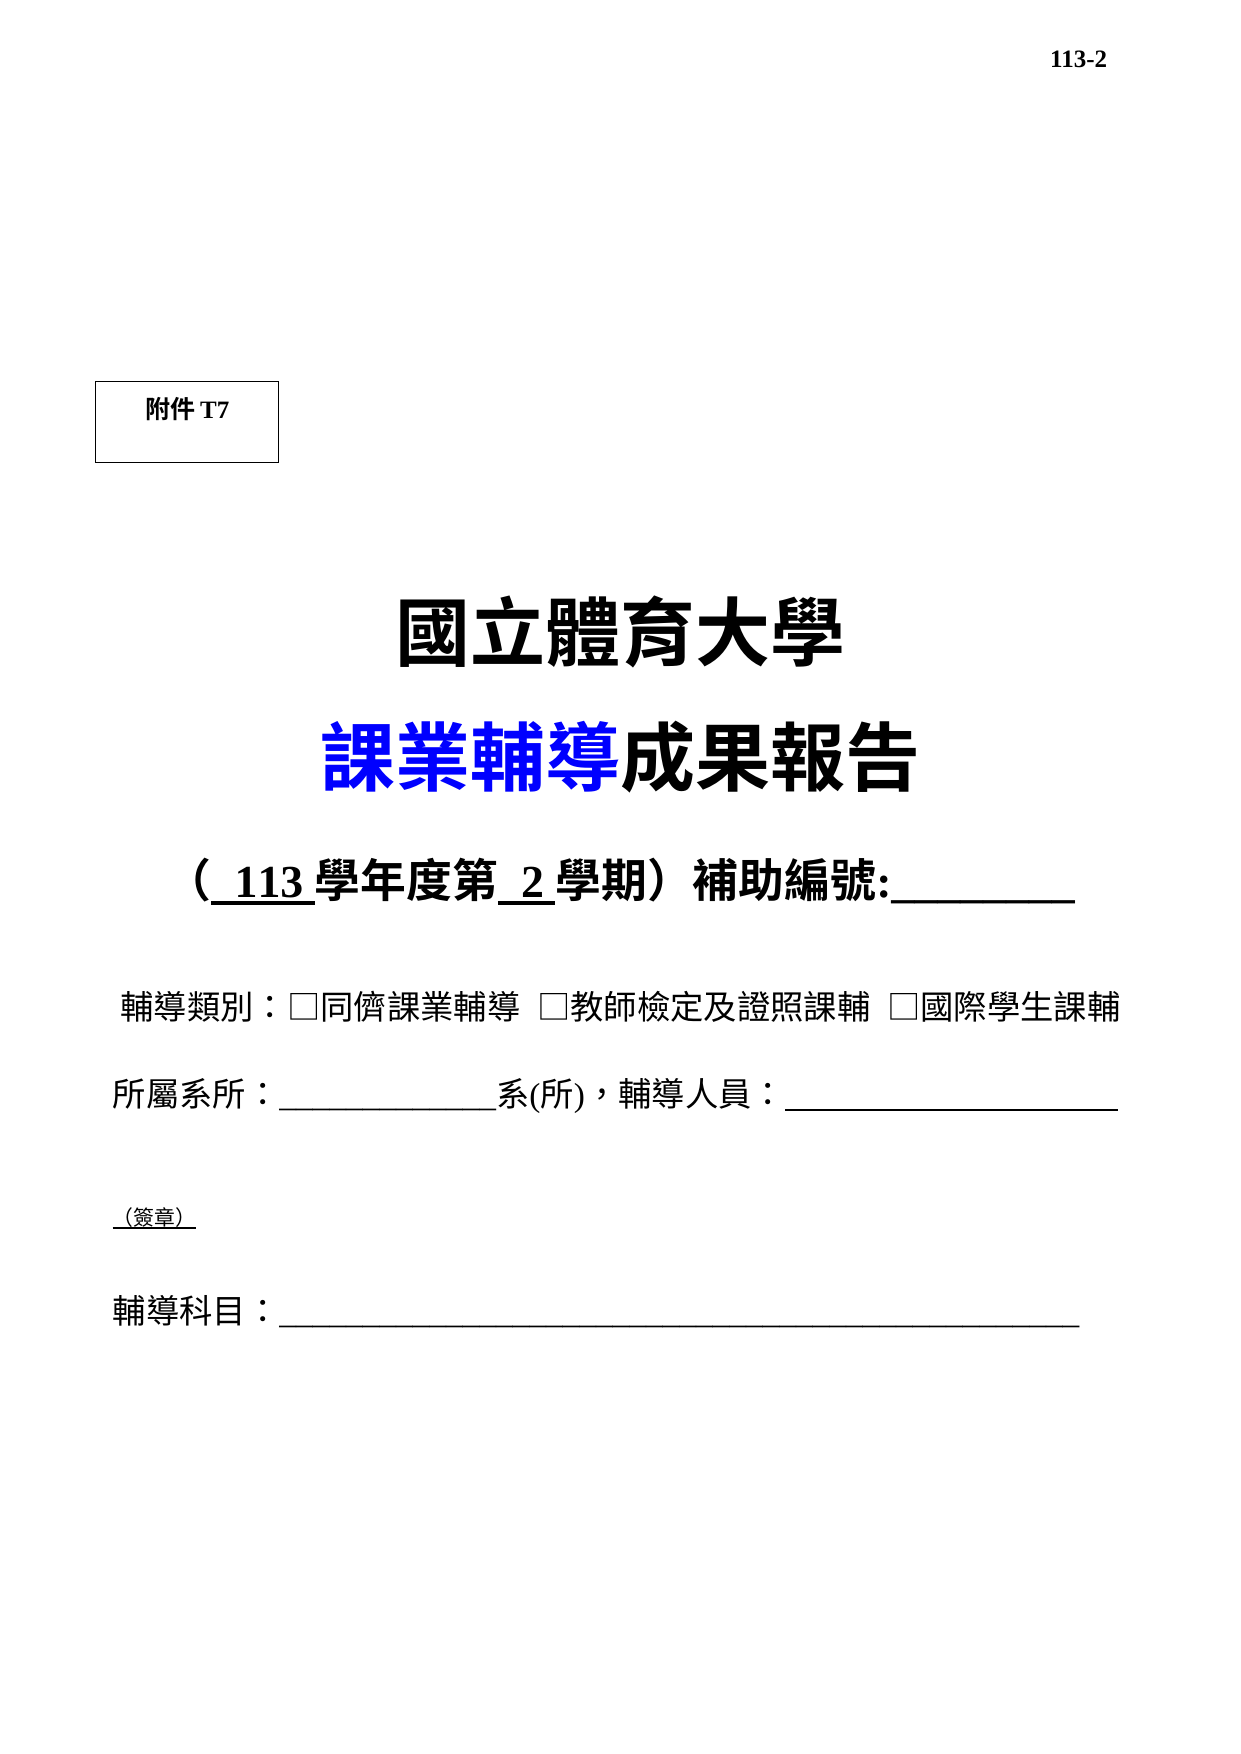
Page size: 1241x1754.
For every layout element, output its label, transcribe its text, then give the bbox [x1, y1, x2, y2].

text 課業輔導成果報告 [112, 680, 1128, 805]
text 輔導科目：________________________________________________ [112, 1267, 1128, 1330]
text （ 113 學年度第 2 學期）補助編號:________ [112, 805, 1128, 930]
text 附件T7 [111, 389, 263, 426]
text 所屬系所：_____________系(所)，輔導人員： （簽章） [112, 1050, 1128, 1237]
text 國立體育大學 [112, 555, 1128, 680]
text 輔導類別：□同儕課業輔導 □教師檢定及證照課輔 □國際學生課輔 [112, 963, 1128, 1026]
